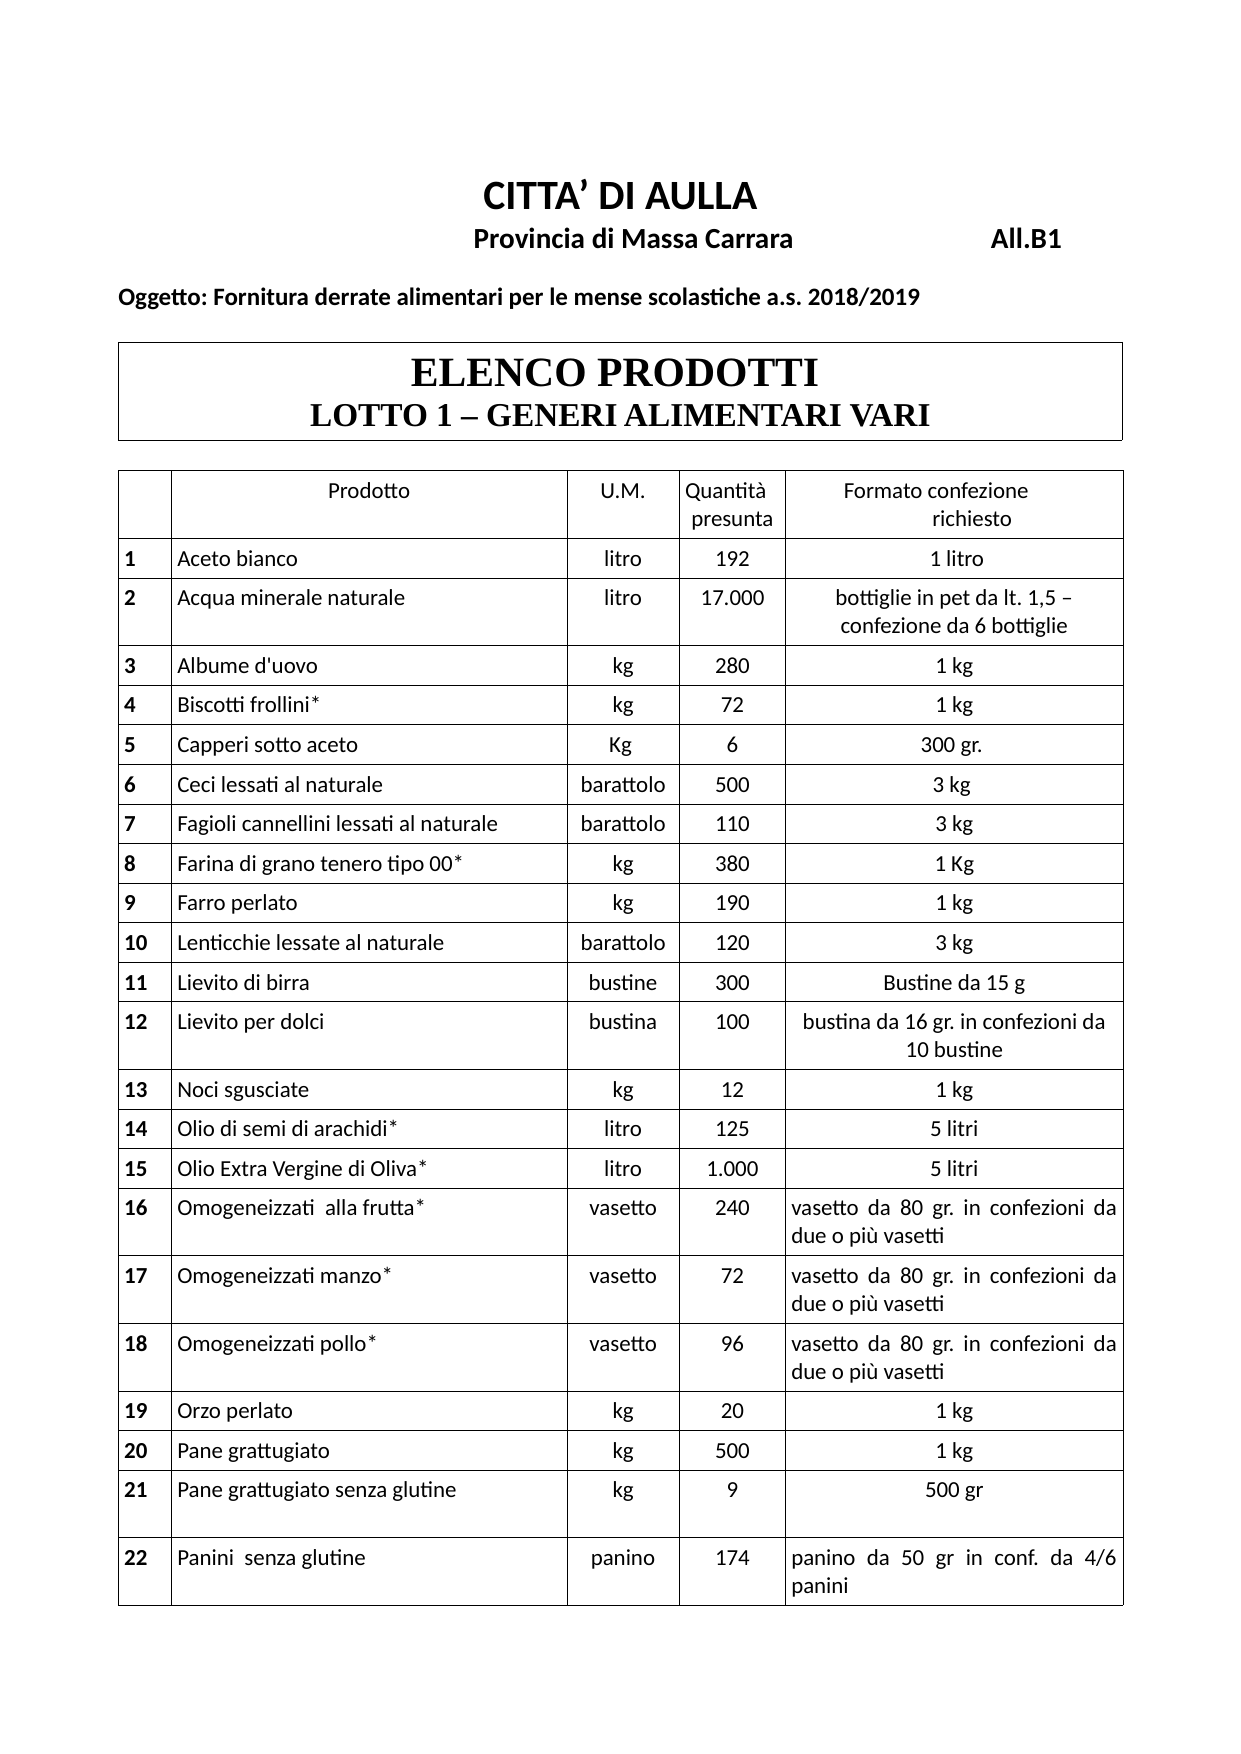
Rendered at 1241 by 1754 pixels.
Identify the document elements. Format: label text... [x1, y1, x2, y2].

table_cell 72 [680, 1256, 785, 1323]
table_cell barattolo [568, 923, 679, 962]
table_cell Lievito per dolci [172, 1002, 567, 1069]
table_cell 72 [680, 686, 785, 724]
table_cell bottiglie in pet da lt. 1,5 – confezione da 6 bottiglie [786, 579, 1123, 645]
table_cell 2 [119, 579, 171, 645]
table_cell 20 [680, 1392, 785, 1430]
table_cell 9 [680, 1471, 785, 1537]
table_cell Pane grattugiato [172, 1431, 567, 1470]
table_cell 1 Kg [786, 844, 1123, 883]
table_cell 240 [680, 1189, 785, 1255]
table_cell 9 [119, 884, 171, 922]
table_cell bustine [568, 963, 679, 1001]
table_cell vasetto da 80 gr. in confezioni da due o più vasetti [786, 1189, 1123, 1255]
table_cell Lenticchie lessate al naturale [172, 923, 567, 962]
table_cell 120 [680, 923, 785, 962]
text Oggetto: Fornitura derrate alimentari per le mense scolastiche a.s. 2018/2019 [118, 281, 1122, 311]
table_cell 1 [119, 539, 171, 577]
table_cell 1 kg [786, 1392, 1123, 1430]
table_cell 6 [680, 725, 785, 764]
table_cell 19 [119, 1392, 171, 1430]
table_cell Orzo perlato [172, 1392, 567, 1430]
table_header Quantità presunta [680, 471, 785, 538]
table_cell 12 [680, 1070, 785, 1108]
table_cell Albume d'uovo [172, 646, 567, 685]
table_cell Lievito di birra [172, 963, 567, 1001]
table_cell 280 [680, 646, 785, 685]
table_cell 10 [119, 923, 171, 962]
table_cell 21 [119, 1471, 171, 1537]
table_cell 5 litri [786, 1110, 1123, 1148]
table_cell Olio Extra Vergine di Oliva* [172, 1149, 567, 1188]
table_cell 4 [119, 686, 171, 724]
table_cell 1 litro [786, 539, 1123, 577]
table_cell Omogeneizzati pollo* [172, 1324, 567, 1391]
table_cell 5 [119, 725, 171, 764]
table_cell bustina [568, 1002, 679, 1069]
table_cell 380 [680, 844, 785, 883]
table_cell 7 [119, 805, 171, 843]
table_cell Bustine da 15 g [786, 963, 1123, 1001]
table_cell barattolo [568, 765, 679, 803]
table_cell 16 [119, 1189, 171, 1255]
table_cell kg [568, 646, 679, 685]
table_cell 110 [680, 805, 785, 843]
table_cell 3 [119, 646, 171, 685]
table_cell 1 kg [786, 686, 1123, 724]
table_cell 13 [119, 1070, 171, 1108]
table_cell Omogeneizzati manzo* [172, 1256, 567, 1323]
table_cell barattolo [568, 805, 679, 843]
table_cell 300 gr. [786, 725, 1123, 764]
table_cell 500 gr [786, 1471, 1123, 1537]
text Provincia di Massa Carrara All.B1 [118, 220, 1122, 255]
table_cell kg [568, 1431, 679, 1470]
table_cell kg [568, 1392, 679, 1430]
table_header Prodotto [172, 471, 567, 538]
table_cell 3 kg [786, 805, 1123, 843]
table_cell 14 [119, 1110, 171, 1148]
table_cell 500 [680, 765, 785, 803]
table_cell kg [568, 844, 679, 883]
table_cell Farina di grano tenero tipo 00* [172, 844, 567, 883]
table_cell vasetto [568, 1324, 679, 1391]
table_cell litro [568, 1149, 679, 1188]
table_cell Farro perlato [172, 884, 567, 922]
table_cell Acqua minerale naturale [172, 579, 567, 645]
table_cell Olio di semi di arachidi* [172, 1110, 567, 1148]
table_cell 20 [119, 1431, 171, 1470]
table_cell Biscotti frollini* [172, 686, 567, 724]
table_cell 1 kg [786, 1070, 1123, 1108]
table_cell 17.000 [680, 579, 785, 645]
table_cell 11 [119, 963, 171, 1001]
text CITTA’ DI AULLA [118, 169, 1122, 220]
table_header Formato confezione richiesto [786, 471, 1123, 538]
table_cell 300 [680, 963, 785, 1001]
table_cell 1 kg [786, 646, 1123, 685]
table_cell 96 [680, 1324, 785, 1391]
table_cell bustina da 16 gr. in confezioni da 10 bustine [786, 1002, 1123, 1069]
table_header ELENCO PRODOTTI LOTTO 1 – GENERI ALIMENTARI VARI [119, 343, 1122, 440]
table_cell kg [568, 884, 679, 922]
table_cell Capperi sotto aceto [172, 725, 567, 764]
table_cell kg [568, 686, 679, 724]
table_cell 1 kg [786, 1431, 1123, 1470]
table_cell 17 [119, 1256, 171, 1323]
table_cell 22 [119, 1538, 171, 1605]
table_cell 500 [680, 1431, 785, 1470]
table_cell Panini senza glutine [172, 1538, 567, 1605]
table_cell vasetto da 80 gr. in confezioni da due o più vasetti [786, 1256, 1123, 1323]
table_cell Omogeneizzati alla frutta* [172, 1189, 567, 1255]
table_header U.M. [568, 471, 679, 538]
table_cell 192 [680, 539, 785, 577]
table_cell 125 [680, 1110, 785, 1148]
table_cell kg [568, 1070, 679, 1108]
table_cell Fagioli cannellini lessati al naturale [172, 805, 567, 843]
table_cell Pane grattugiato senza glutine [172, 1471, 567, 1537]
table_cell kg [568, 1471, 679, 1537]
table_header [119, 471, 171, 538]
table_cell 190 [680, 884, 785, 922]
table_cell panino da 50 gr in conf. da 4/6 panini [786, 1538, 1123, 1605]
table_cell 3 kg [786, 765, 1123, 803]
table_cell vasetto da 80 gr. in confezioni da due o più vasetti [786, 1324, 1123, 1391]
table_cell Aceto bianco [172, 539, 567, 577]
table_cell 18 [119, 1324, 171, 1391]
table_cell Kg [568, 725, 679, 764]
table_cell Noci sgusciate [172, 1070, 567, 1108]
table_cell 1 kg [786, 884, 1123, 922]
table_cell 5 litri [786, 1149, 1123, 1188]
table_cell 6 [119, 765, 171, 803]
table_cell 174 [680, 1538, 785, 1605]
table_cell 1.000 [680, 1149, 785, 1188]
table_cell 15 [119, 1149, 171, 1188]
table_cell litro [568, 579, 679, 645]
table_cell vasetto [568, 1256, 679, 1323]
table_cell 8 [119, 844, 171, 883]
table_cell litro [568, 539, 679, 577]
table_cell panino [568, 1538, 679, 1605]
table_cell Ceci lessati al naturale [172, 765, 567, 803]
table_cell 3 kg [786, 923, 1123, 962]
table_cell litro [568, 1110, 679, 1148]
table_cell 12 [119, 1002, 171, 1069]
table_cell vasetto [568, 1189, 679, 1255]
table_cell 100 [680, 1002, 785, 1069]
